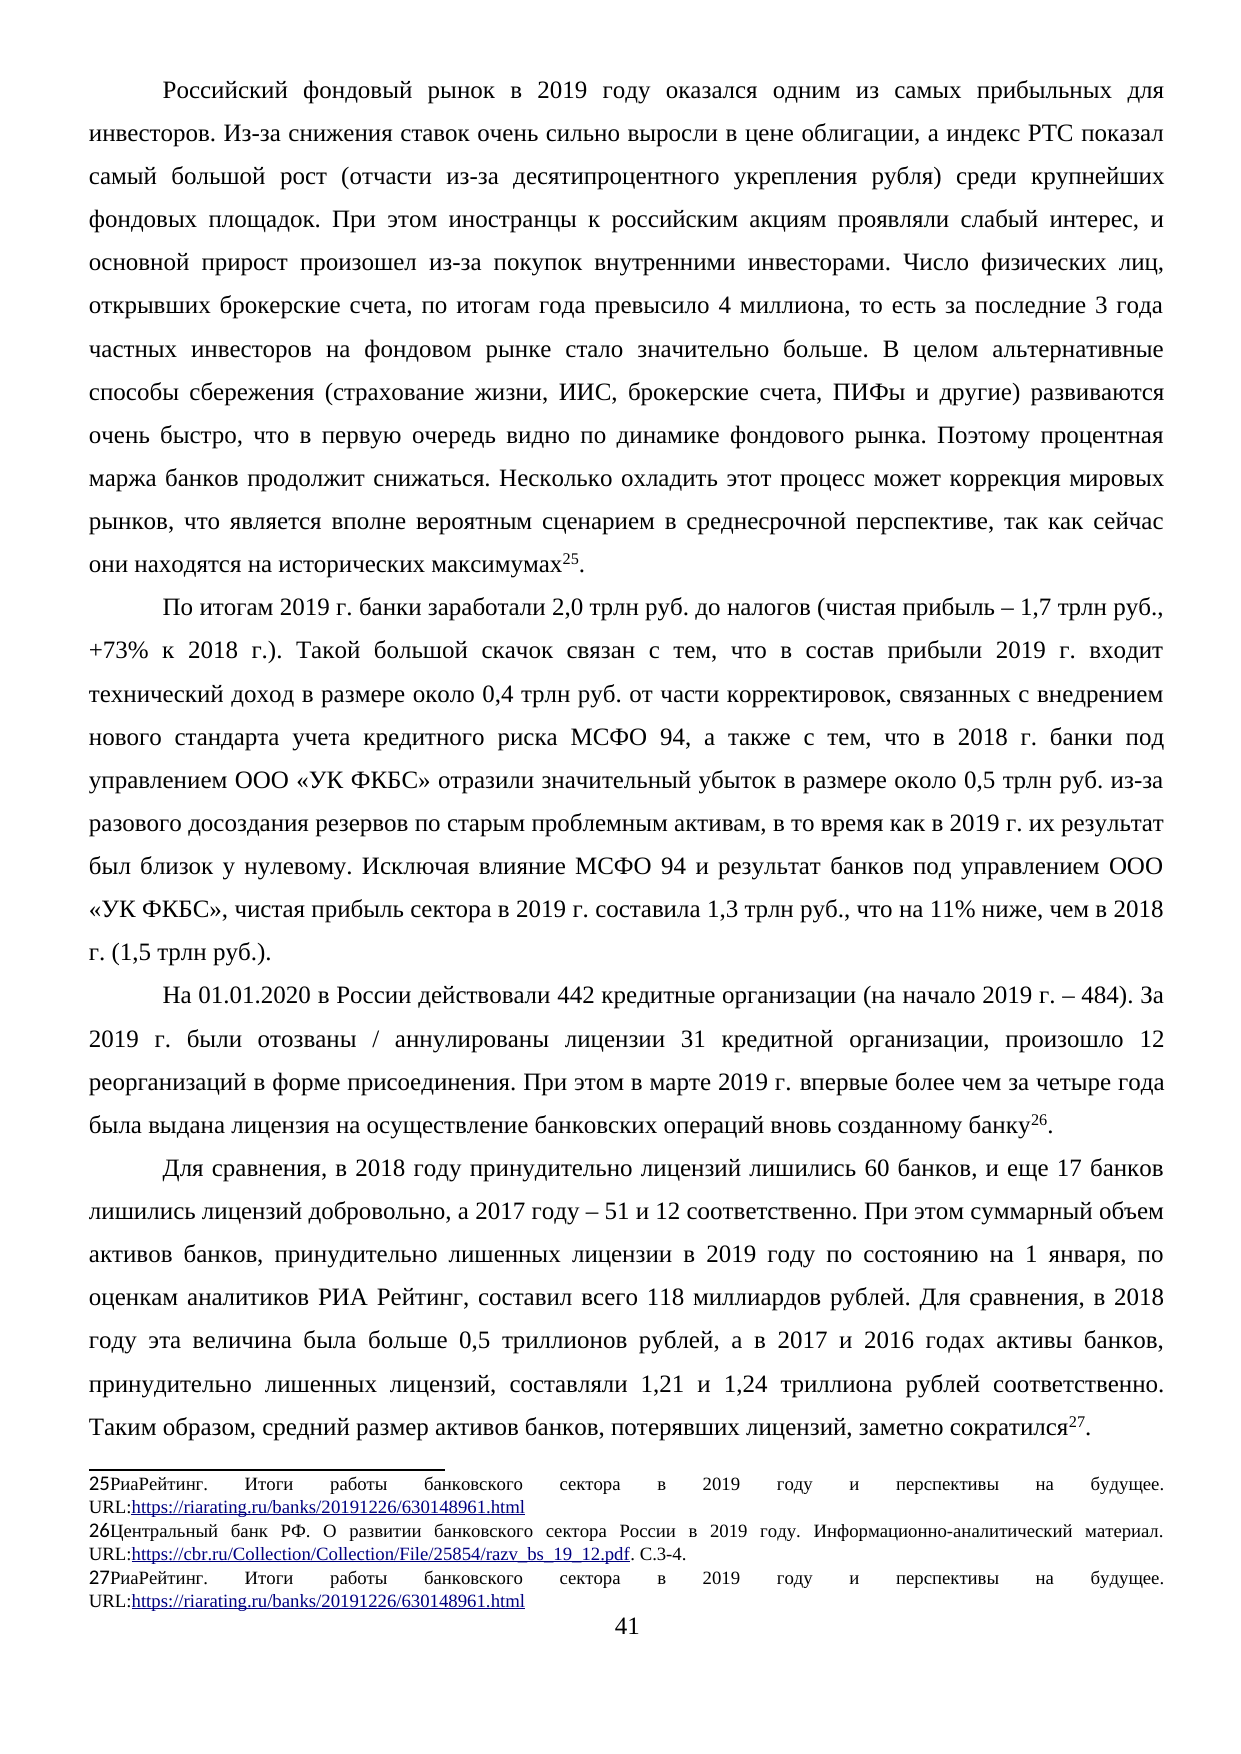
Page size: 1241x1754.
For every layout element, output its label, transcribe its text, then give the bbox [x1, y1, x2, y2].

text Российский фондовый рынок в 2019 году оказался одним из самых прибыльных для инвесторов. Из-за снижения ставок очень сильно выросли в цене облигации, а индекс РТС показал самый большой рост (отчасти из-за десятипроцентного укрепления рубля) среди крупнейших фондовых площадок. При этом иностранцы к российским акциям проявляли слабый интерес, и основной прирост произошел из-за покупок внутренними инвесторами. Число физических лиц, открывших брокерские счета, по итогам года превысило 4 миллиона, то есть за последние 3 года частных инвесторов на фондовом рынке стало значительно больше. В целом альтернативные способы сбережения (страхование жизни, ИИС, брокерские счета, ПИФы и другие) развиваются очень быстро, что в первую очередь видно по динамике фондового рынка. Поэтому процентная маржа банков продолжит снижаться. Несколько охладить этот процесс может коррекция мировых рынков, что является вполне вероятным сценарием в среднесрочной перспективе, так как сейчас они находятся на исторических максимумах. [89, 75, 1165, 578]
text РиаРейтинг. Итоги работы банковского сектора в 2019 году и перспективы на будущее. URL:https://riarating.ru/banks/20191226/630148961.html [89, 1470, 1165, 1517]
text Центральный банк РФ. О развитии банковского сектора России в 2019 году. Информационно-аналитический материал. URL:https://cbr.ru/Collection/Collection/File/25854/razv_bs_19_12.pdf. С.3-4. [89, 1517, 1165, 1564]
text На 01.01.2020 в России действовали 442 кредитные организации (на начало 2019 г. – 484). За 2019 г. были отозваны / аннулированы лицензии 31 кредитной организации, произошло 12 реорганизаций в форме присоединения. При этом в марте 2019 г. впервые более чем за четыре года была выдана лицензия на осуществление банковских операций вновь созданному банку. [89, 981, 1165, 1139]
text По итогам 2019 г. банки заработали 2,0 трлн руб. до налогов (чистая прибыль – 1,7 трлн руб., +73% к 2018 г.). Такой большой скачок связан с тем, что в состав прибыли 2019 г. входит технический доход в размере около 0,4 трлн руб. от части корректировок, связанных с внедрением нового стандарта учета кредитного риска МСФО 94, а также с тем, что в 2018 г. банки под управлением ООО «УК ФКБС» отразили значительный убыток в размере около 0,5 трлн руб. из-за разового досоздания резервов по старым проблемным активам, в то время как в 2019 г. их результат был близок у нулевому. Исключая влияние МСФО 94 и результат банков под управлением ООО «УК ФКБС», чистая прибыль сектора в 2019 г. составила 1,3 трлн руб., что на 11% ниже, чем в 2018 г. (1,5 трлн руб.). [89, 592, 1165, 966]
text РиаРейтинг. Итоги работы банковского сектора в 2019 году и перспективы на будущее. URL:https://riarating.ru/banks/20191226/630148961.html [89, 1564, 1165, 1611]
text Для сравнения, в 2018 году принудительно лицензий лишились 60 банков, и еще 17 банков лишились лицензий добровольно, а 2017 году – 51 и 12 соответственно. При этом суммарный объем активов банков, принудительно лишенных лицензии в 2019 году по состоянию на 1 января, по оценкам аналитиков РИА Рейтинг, составил всего 118 миллиардов рублей. Для сравнения, в 2018 году эта величина была больше 0,5 триллионов рублей, а в 2017 и 2016 годах активы банков, принудительно лишенных лицензий, составляли 1,21 и 1,24 триллиона рублей соответственно. Таким образом, средний размер активов банков, потерявших лицензий, заметно сократился. [89, 1153, 1165, 1441]
